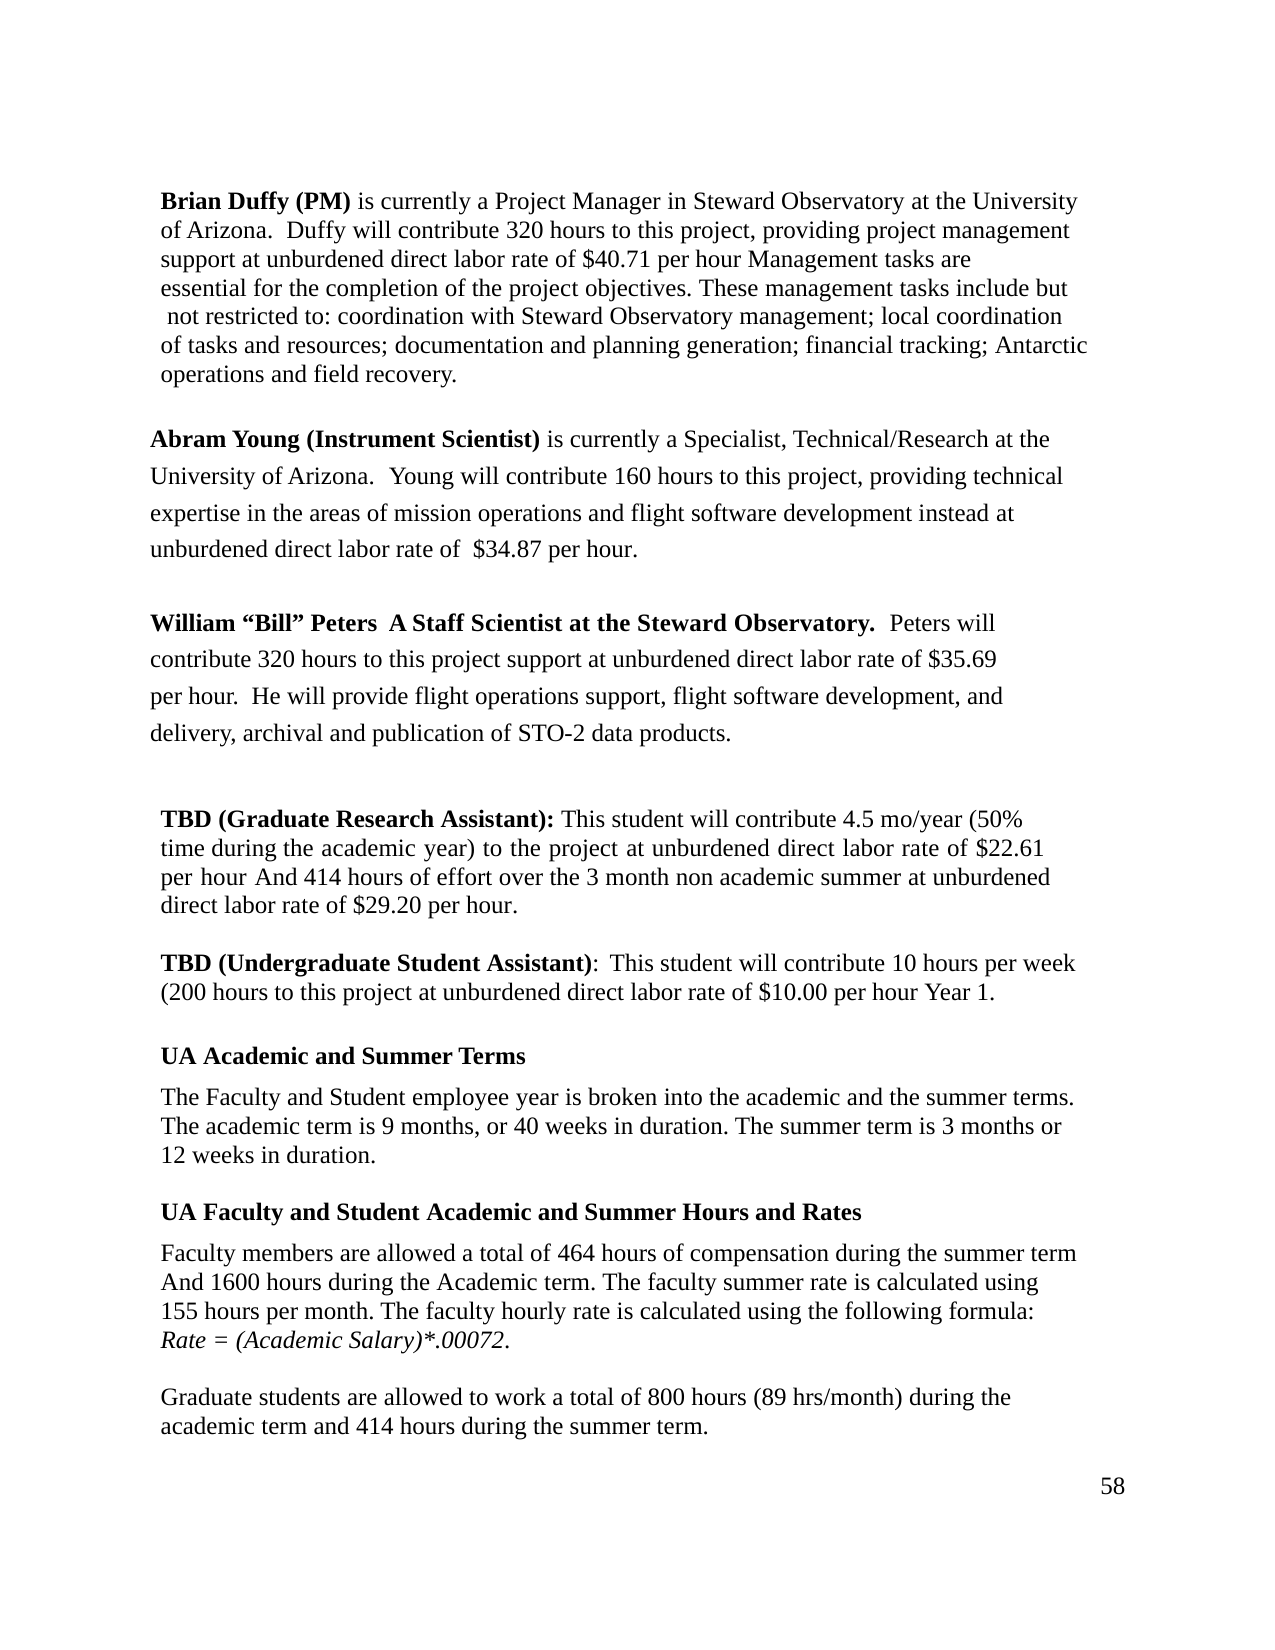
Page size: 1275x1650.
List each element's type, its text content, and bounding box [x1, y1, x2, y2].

text contribute 320 hours to this project support at unburdened direct labor rate of $35.69 [150, 644, 1119, 673]
text support at unburdened direct labor rate of $40.71 per hour Management tasks are [160, 244, 1119, 273]
text not restricted to: coordination with Steward Observatory management; local coordination [160, 301, 1119, 330]
text Rate = (Academic Salary)*.00072. [160, 1325, 1127, 1353]
text Graduate students are allowed to work a total of 800 hours (89 hrs/month) during the academic term and 414 hours during the summer term. [160, 1382, 1094, 1440]
text of tasks and resources; documentation and planning generation; financial tracking; Antarctic [160, 330, 1119, 359]
text The academic term is 9 months, or 40 weeks in duration. The summer term is 3 months or [160, 1111, 1076, 1140]
text TBD (Undergraduate Student Assistant): This student will contribute 10 hours per week [160, 948, 1119, 977]
text per hour. He will provide flight operations support, flight software development, and [150, 681, 1119, 710]
text 12 weeks in duration. [160, 1140, 1076, 1168]
text Brian Duffy (PM) is currently a Project Manager in Steward Observatory at the University [160, 186, 1119, 215]
text delivery, archival and publication of STO-2 data products. [150, 718, 1119, 746]
text UA Academic and Summer Terms [160, 1041, 1127, 1070]
text (200 hours to this project at unburdened direct labor rate of $10.00 per hour Year 1. [160, 977, 1119, 1005]
text unburdened direct labor rate of $34.87 per hour. [150, 534, 1119, 563]
text Abram Young (Instrument Scientist) is currently a Specialist, Technical/Research at the [150, 424, 1119, 453]
text And 1600 hours during the Academic term. The faculty summer rate is calculated using [160, 1267, 1127, 1296]
text operations and field recovery. [160, 359, 1119, 388]
text essential for the completion of the project objectives. These management tasks include but [160, 273, 1119, 301]
text direct labor rate of $29.20 per hour. [160, 890, 1119, 919]
text expertise in the areas of mission operations and flight software development instead at [150, 498, 1119, 526]
text University of Arizona. Young will contribute 160 hours to this project, providing technical [150, 461, 1119, 490]
text 155 hours per month. The faculty hourly rate is calculated using the following formula: [160, 1296, 1127, 1325]
text per hour And 414 hours of effort over the 3 month non academic summer at unburdened [160, 862, 1119, 890]
text UA Faculty and Student Academic and Summer Hours and Rates [160, 1197, 1127, 1226]
text time during the academic year) to the project at unburdened direct labor rate of $22.61 [160, 833, 1119, 862]
text William “Bill” Peters A Staff Scientist at the Steward Observatory. Peters will [150, 608, 1119, 636]
text The Faculty and Student employee year is broken into the academic and the summer terms. [160, 1082, 1127, 1111]
text of Arizona. Duffy will contribute 320 hours to this project, providing project management [160, 215, 1119, 244]
text Faculty members are allowed a total of 464 hours of compensation during the summer term [160, 1238, 1127, 1267]
text TBD (Graduate Research Assistant): This student will contribute 4.5 mo/year (50% [160, 804, 1119, 833]
